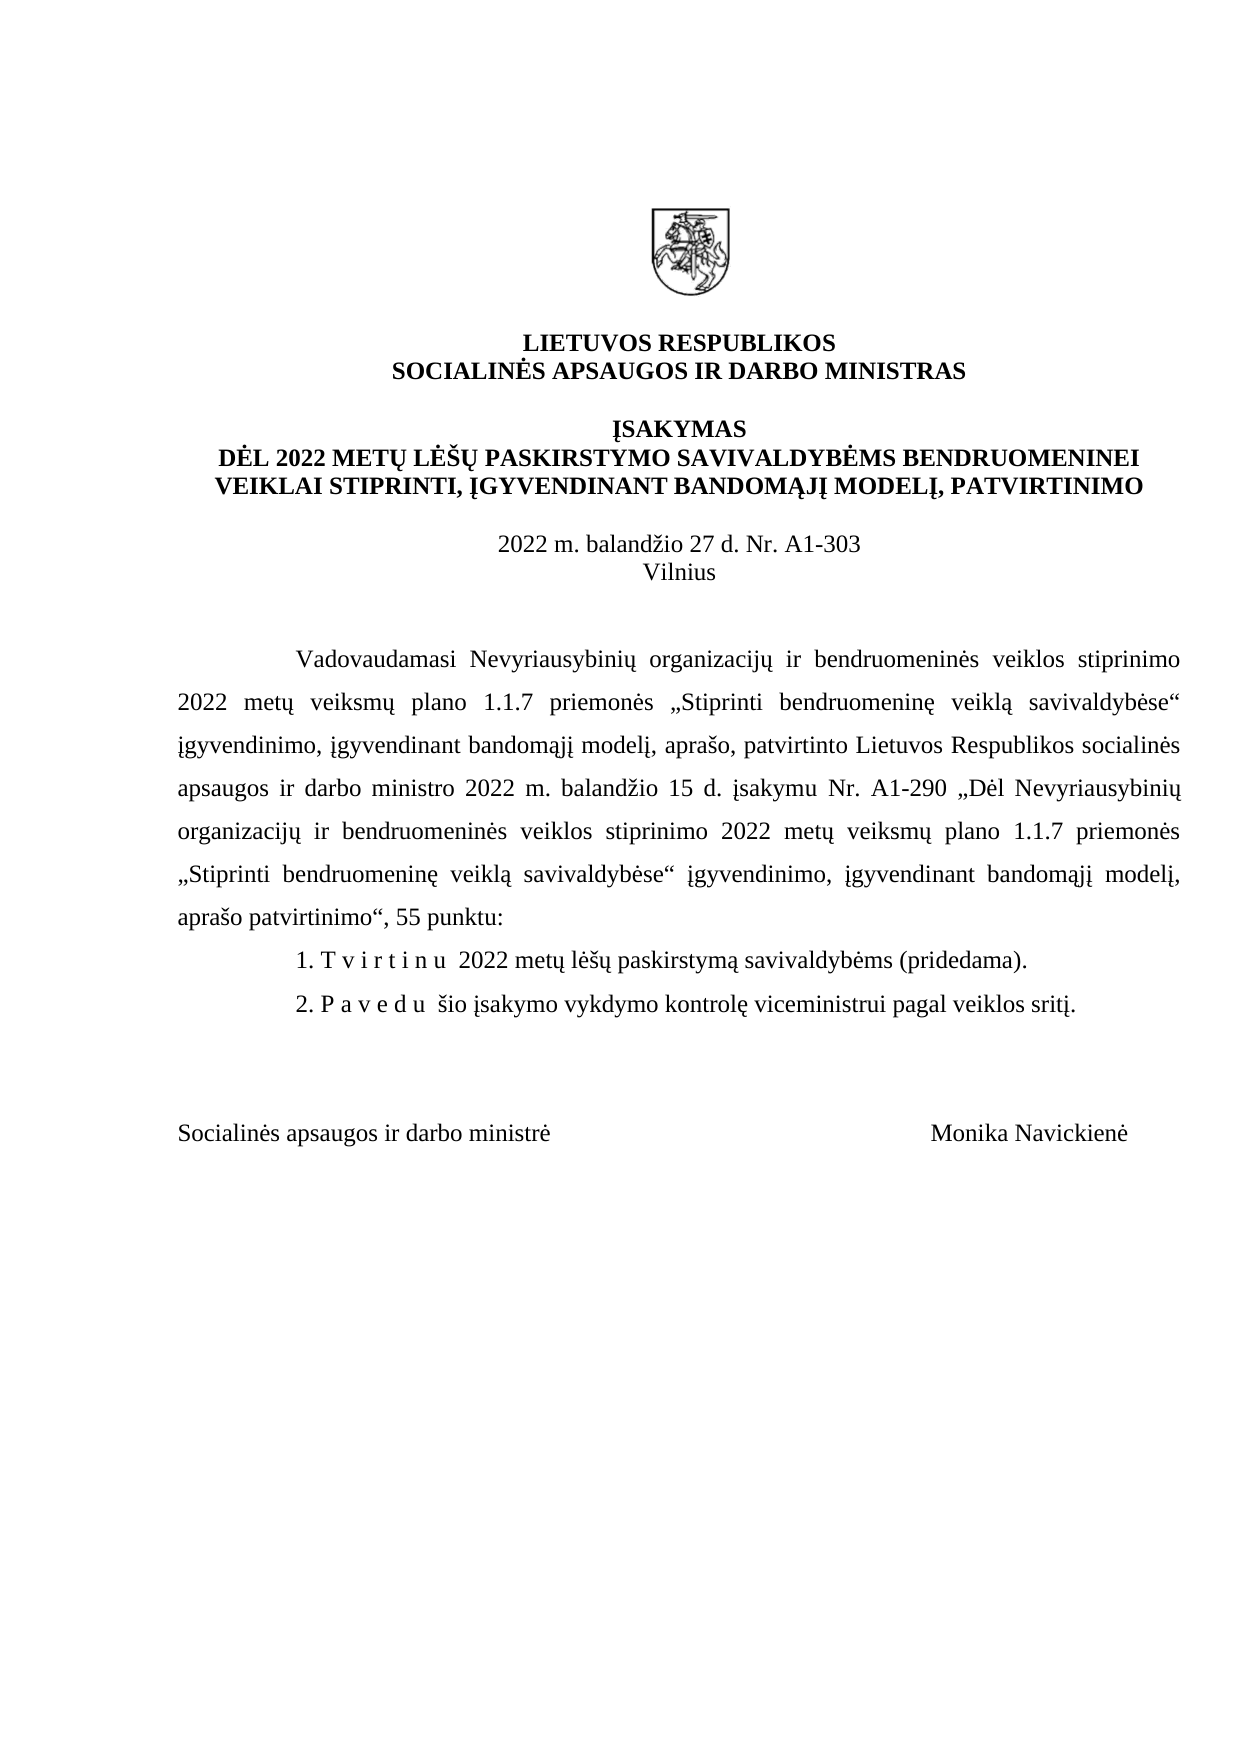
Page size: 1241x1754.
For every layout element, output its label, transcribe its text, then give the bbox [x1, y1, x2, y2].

text 2. P a v e d u šio įsakymo vykdymo kontrolę viceministrui pagal veiklos sritį. [177, 989, 1181, 1017]
text Socialinės apsaugos ir darbo ministrė Monika Navickienė [177, 1118, 1181, 1147]
text DĖL 2022 METŲ LĖŠŲ PASKIRSTYMO SAVIVALDYBĖMS BENDRUOMENINEI VEIKLAI STIPRINTI, ĮGYVENDINANT BANDOMĄJĮ MODELĮ, PATVIRTINIMO [177, 443, 1181, 500]
text Vilnius [177, 557, 1181, 586]
text SOCIALINĖS APSAUGOS IR DARBO MINISTRAS [177, 356, 1181, 385]
text LIETUVOS RESPUBLIKOS [177, 328, 1181, 356]
text 1. T v i r t i n u 2022 metų lėšų paskirstymą savivaldybėms (pridedama). [177, 946, 1181, 974]
text ĮSAKYMAS [177, 414, 1181, 443]
text Vadovaudamasi Nevyriausybinių organizacijų ir bendruomeninės veiklos stiprinimo 2022 metų veiksmų plano 1.1.7 priemonės „Stiprinti bendruomeninę veiklą savivaldybėse“ įgyvendinimo, įgyvendinant bandomąjį modelį, aprašo, patvirtinto Lietuvos Respublikos socialinės apsaugos ir darbo ministro 2022 m. balandžio 15 d. įsakymu Nr. A1-290 „Dėl Nevyriausybinių organizacijų ir bendruomeninės veiklos stiprinimo 2022 metų veiksmų plano 1.1.7 priemonės „Stiprinti bendruomeninę veiklą savivaldybėse“ įgyvendinimo, įgyvendinant bandomąjį modelį, aprašo patvirtinimo“, 55 punktu: [177, 644, 1181, 931]
text 2022 m. balandžio 27 d. Nr. A1-303 [177, 529, 1181, 557]
